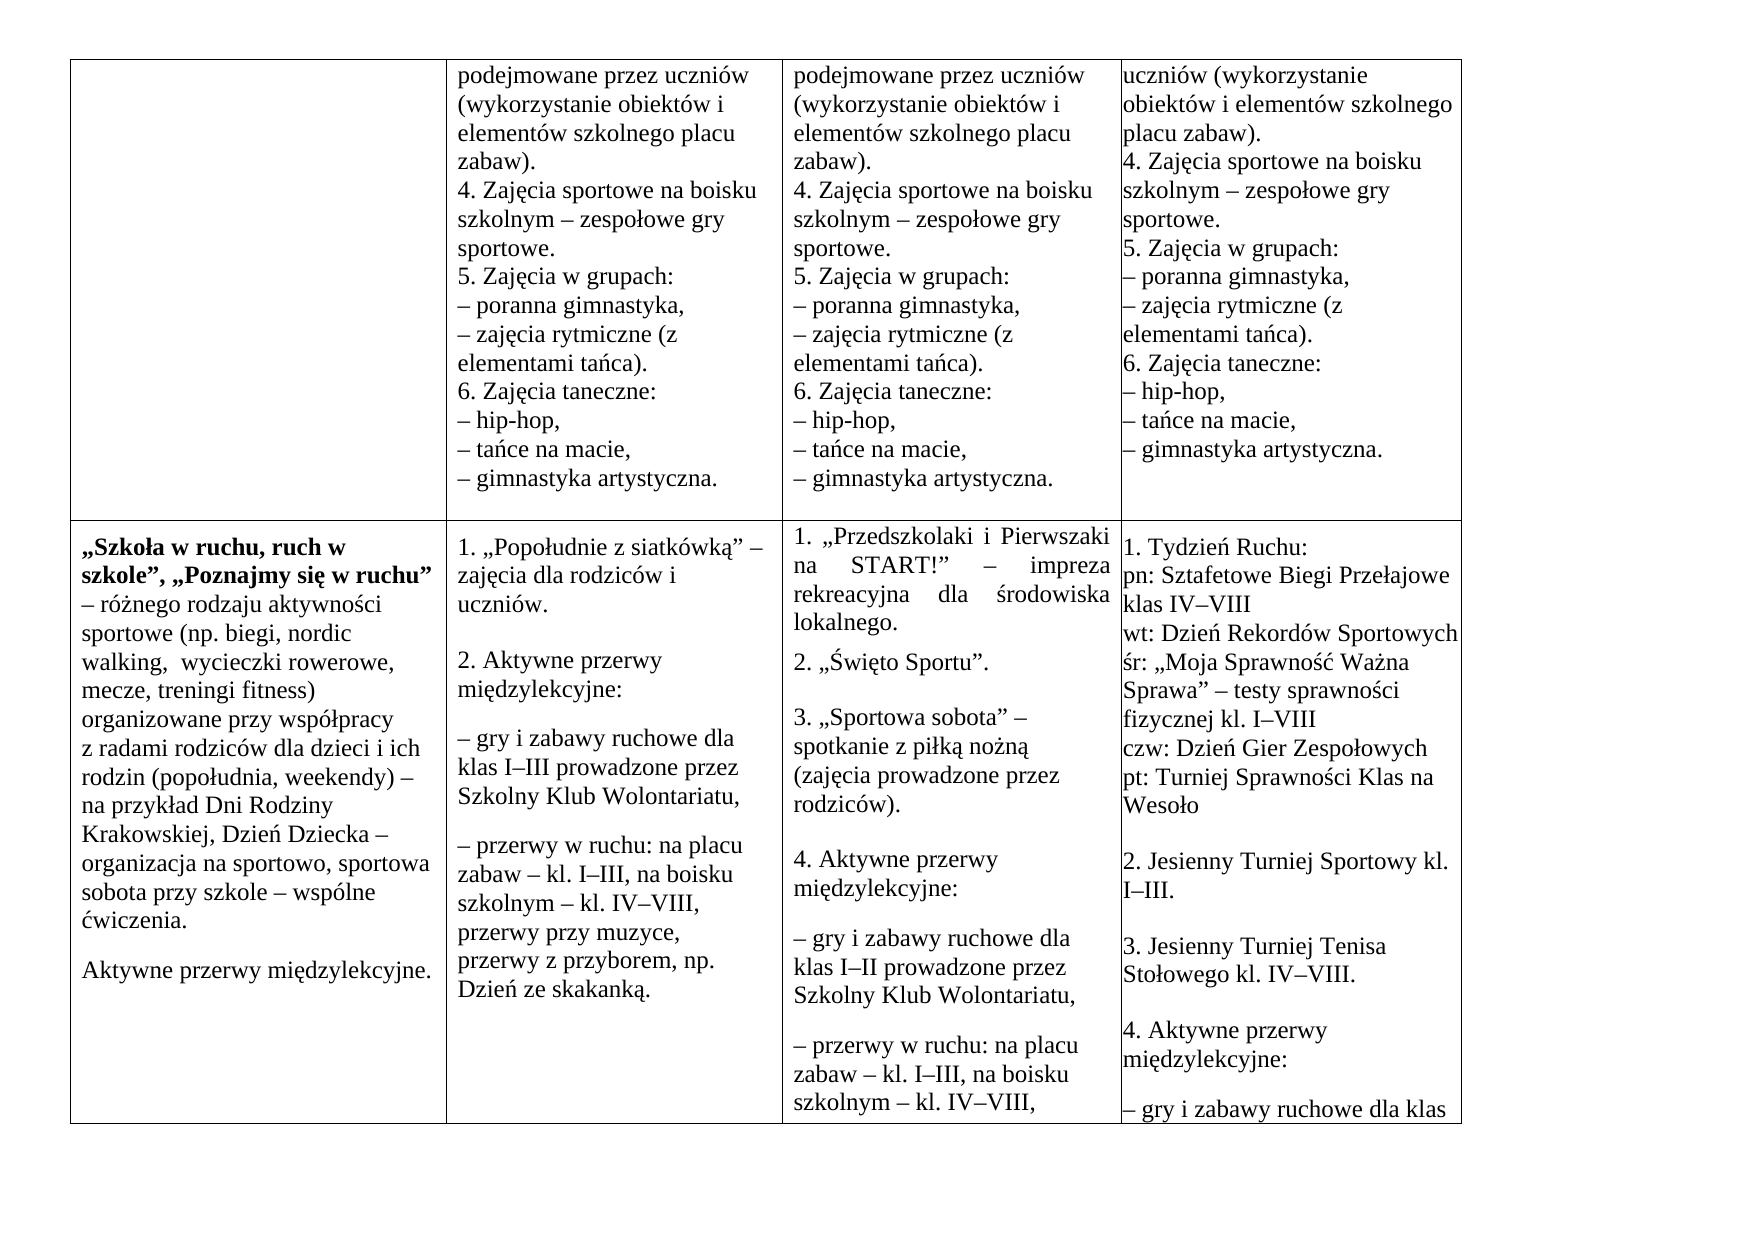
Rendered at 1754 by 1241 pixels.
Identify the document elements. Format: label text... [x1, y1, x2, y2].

table_cell 1. „Przedszkolaki i Pierwszaki na START!” – impreza rekreacyjna dla środowiska lokalnego. 2. „Święto Sportu”. 3. „Sportowa sobota” – spotkanie z piłką nożną (zajęcia prowadzone przez rodziców). 4. Aktywne przerwy międzylekcyjne: – gry i zabawy ruchowe dla klas I–II prowadzone przez Szkolny Klub Wolontariatu, – przerwy w ruchu: na placu zabaw – kl. I–III, na boisku szkolnym – kl. IV–VIII, [783, 521, 1121, 1122]
table_cell podejmowane przez uczniów (wykorzystanie obiektów i elementów szkolnego placu zabaw). 4. Zajęcia sportowe na boisku szkolnym – zespołowe gry sportowe. 5. Zajęcia w grupach: – poranna gimnastyka, – zajęcia rytmiczne (z elementami tańca). 6. Zajęcia taneczne: – hip-hop, – tańce na macie, – gimnastyka artystyczna. [783, 60, 1121, 520]
table_cell [71, 60, 446, 520]
table_cell „Szkoła w ruchu, ruch w szkole”, „Poznajmy się w ruchu” – różnego rodzaju aktywności sportowe (np. biegi, nordic walking, wycieczki rowerowe, mecze, treningi fitness) organizowane przy współpracy z radami rodziców dla dzieci i ich rodzin (popołudnia, weekendy) – na przykład Dni Rodziny Krakowskiej, Dzień Dziecka – organizacja na sportowo, sportowa sobota przy szkole – wspólne ćwiczenia. Aktywne przerwy międzylekcyjne. [71, 521, 446, 1122]
table_cell podejmowane przez uczniów (wykorzystanie obiektów i elementów szkolnego placu zabaw). 4. Zajęcia sportowe na boisku szkolnym – zespołowe gry sportowe. 5. Zajęcia w grupach: – poranna gimnastyka, – zajęcia rytmiczne (z elementami tańca). 6. Zajęcia taneczne: – hip-hop, – tańce na macie, – gimnastyka artystyczna. [447, 60, 782, 520]
table_cell 1. „Popołudnie z siatkówką” – zajęcia dla rodziców i uczniów. 2. Aktywne przerwy międzylekcyjne: – gry i zabawy ruchowe dla klas I–III prowadzone przez Szkolny Klub Wolontariatu, – przerwy w ruchu: na placu zabaw – kl. I–III, na boisku szkolnym – kl. IV–VIII, przerwy przy muzyce, przerwy z przyborem, np. Dzień ze skakanką. [447, 521, 782, 1122]
table_cell uczniów (wykorzystanie obiektów i elementów szkolnego placu zabaw). 4. Zajęcia sportowe na boisku szkolnym – zespołowe gry sportowe. 5. Zajęcia w grupach: – poranna gimnastyka, – zajęcia rytmiczne (z elementami tańca). 6. Zajęcia taneczne: – hip-hop, – tańce na macie, – gimnastyka artystyczna. [1122, 60, 1461, 520]
table_cell 1. Tydzień Ruchu: pn: Sztafetowe Biegi Przełajowe klas IV–VIII wt: Dzień Rekordów Sportowych śr: „Moja Sprawność Ważna Sprawa” – testy sprawności fizycznej kl. I–VIII czw: Dzień Gier Zespołowych pt: Turniej Sprawności Klas na Wesoło 2. Jesienny Turniej Sportowy kl. I–III. 3. Jesienny Turniej Tenisa Stołowego kl. IV–VIII. 4. Aktywne przerwy międzylekcyjne: – gry i zabawy ruchowe dla klas [1122, 521, 1461, 1122]
